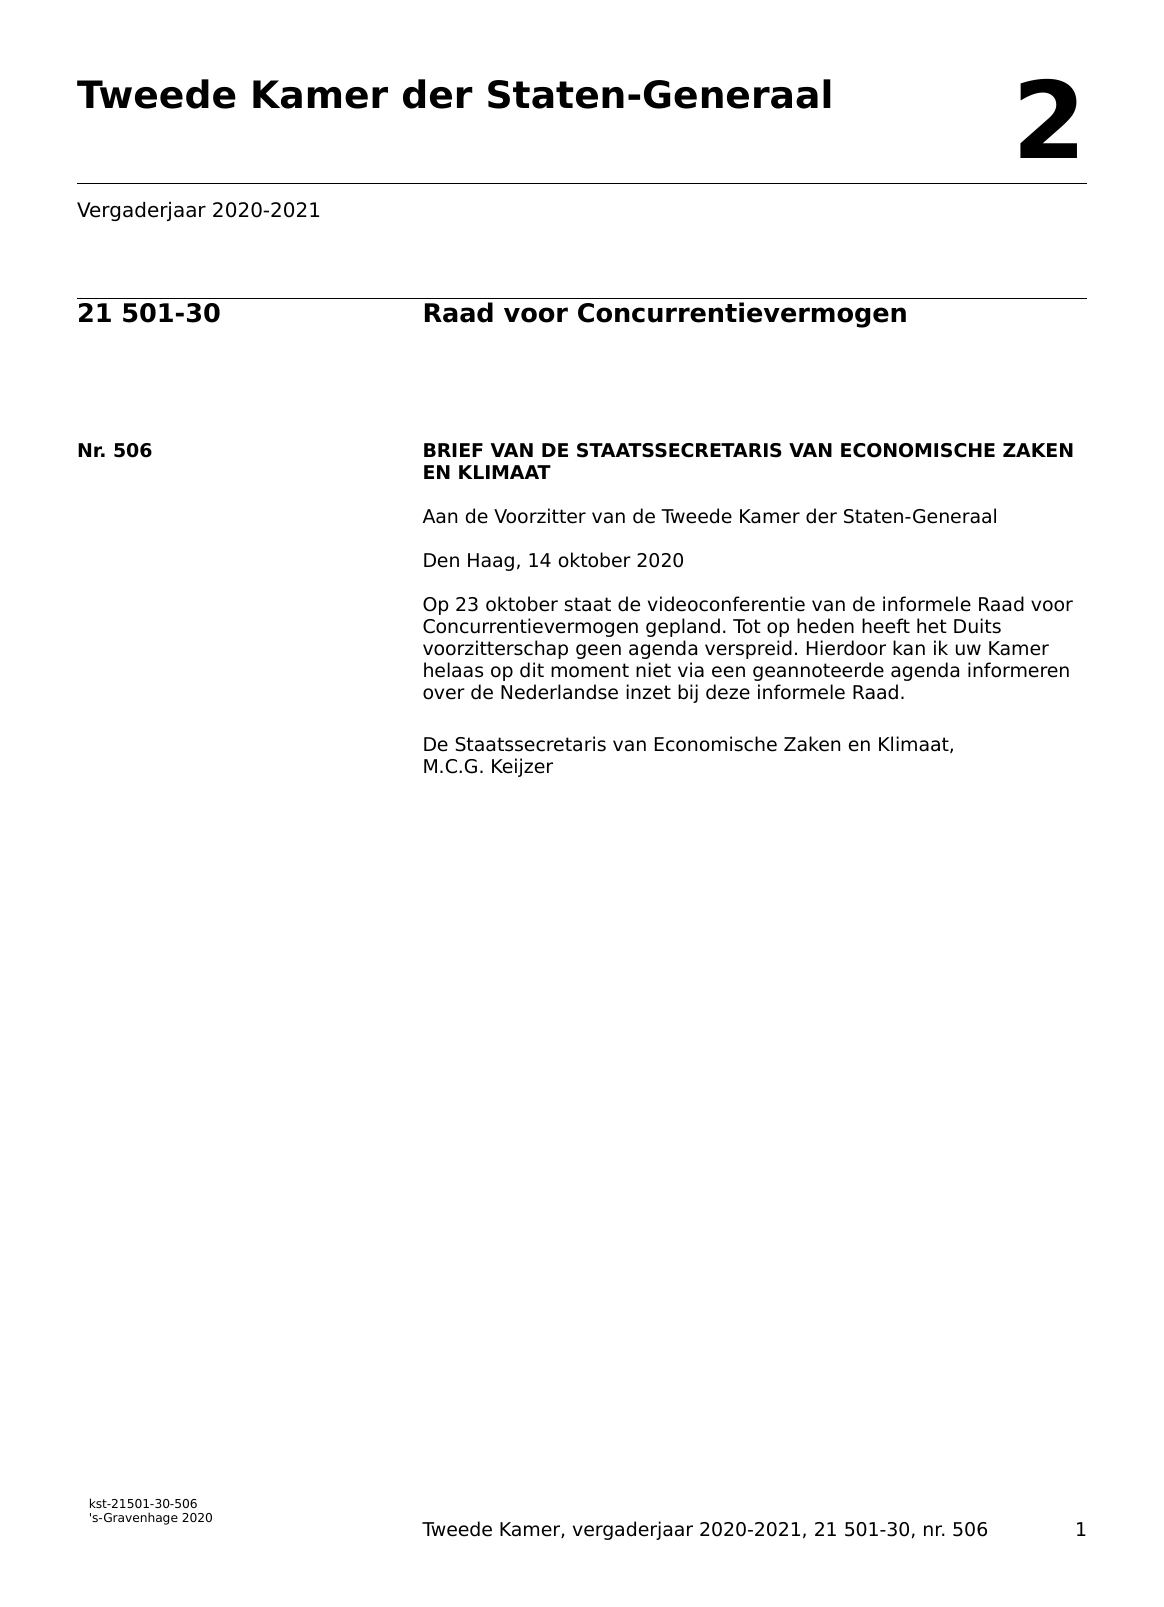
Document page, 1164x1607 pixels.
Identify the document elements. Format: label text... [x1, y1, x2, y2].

text De Staatssecretaris van Economische Zaken en Klimaat, M.C.G. Keijzer [422, 734, 1087, 778]
table_header 2 [886, 59, 1087, 183]
text Den Haag, 14 oktober 2020 [422, 550, 1087, 572]
table_header Tweede Kamer der Staten-Generaal [77, 59, 886, 183]
text Op 23 oktober staat de videoconferentie van de informele Raad voor Concurrentievermogen gepland. Tot op heden heeft het Duits voorzitterschap geen agenda verspreid. Hierdoor kan ik uw Kamer helaas op dit moment niet via een geannoteerde agenda informeren over de Nederlandse inzet bij deze informele Raad. [422, 594, 1087, 704]
subtitle Nr. 506 BRIEF VAN DE STAATSSECRETARIS VAN ECONOMISCHE ZAKEN EN KLIMAAT [77, 440, 1087, 484]
table_cell Vergaderjaar 2020-2021 [77, 184, 1087, 298]
text 's-Gravenhage 2020 [88, 1511, 323, 1525]
subtitle 21 501-30 Raad voor Concurrentievermogen [77, 299, 1087, 329]
text kst-21501-30-506 [88, 1497, 323, 1511]
text Aan de Voorzitter van de Tweede Kamer der Staten-Generaal [422, 506, 1087, 528]
